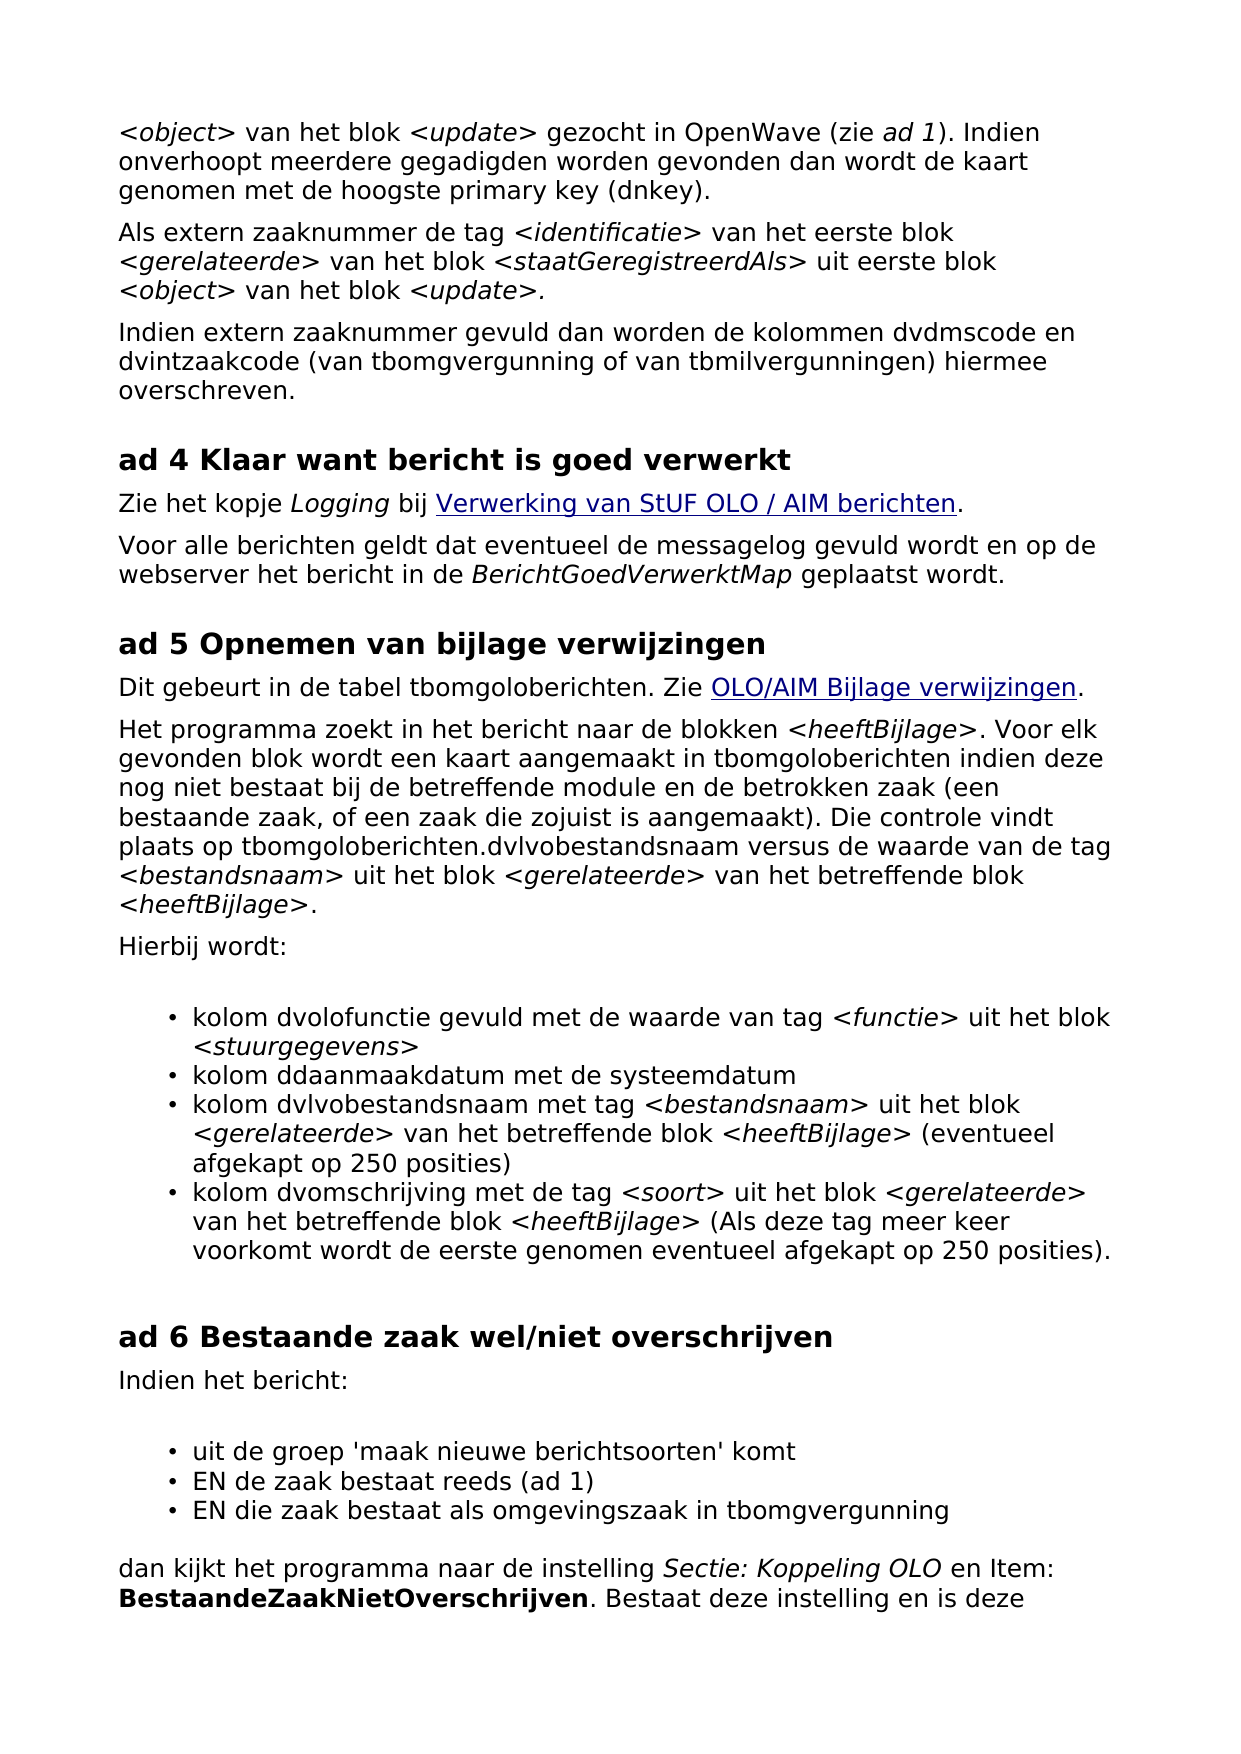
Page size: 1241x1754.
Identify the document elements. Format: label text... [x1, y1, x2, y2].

text Indien extern zaaknummer gevuld dan worden de kolommen dvdmscode en dvintzaakcode (van tbomgvergunning of van tbmilvergunningen) hiermee overschreven. [118, 318, 1122, 406]
text Dit gebeurt in de tabel tbomgoloberichten. Zie OLO/AIM Bijlage verwijzingen. [118, 673, 1122, 703]
text Als extern zaaknummer de tag <identificatie> van het eerste blok <gerelateerde> van het blok <staatGeregistreerdAls> uit eerste blok <object> van het blok <update>. [118, 218, 1122, 306]
text Voor alle berichten geldt dat eventueel de messagelog gevuld wordt en op de webserver het bericht in de BerichtGoedVerwerktMap geplaatst wordt. [118, 531, 1122, 589]
text Indien het bericht: [118, 1366, 1122, 1396]
list kolom ddaanmaakdatum met de systeemdatum [177, 1061, 1122, 1091]
list kolom dvomschrijving met de tag <soort> uit het blok <gerelateerde> van het betreffende blok <heeftBijlage> (Als deze tag meer keer voorkomt wordt de eerste genomen eventueel afgekapt op 250 posities). [177, 1178, 1122, 1266]
list EN de zaak bestaat reeds (ad 1) [177, 1467, 1122, 1496]
text Het programma zoekt in het bericht naar de blokken <heeftBijlage>. Voor elk gevonden blok wordt een kaart aangemaakt in tbomgoloberichten indien deze nog niet bestaat bij de betreffende module en de betrokken zaak (een bestaande zaak, of een zaak die zojuist is aangemaakt). Die controle vindt plaats op tbomgoloberichten.dvlvobestandsnaam versus de waarde van de tag <bestandsnaam> uit het blok <gerelateerde> van het betreffende blok <heeftBijlage>. [118, 715, 1122, 919]
list kolom dvolofunctie gevuld met de waarde van tag <functie> uit het blok <stuurgegevens> [177, 1003, 1122, 1061]
text Hierbij wordt: [118, 932, 1122, 961]
subtitle ad 4 Klaar want bericht is goed verwerkt [118, 443, 1122, 477]
text Zie het kopje Logging bij Verwerking van StUF OLO / AIM berichten. [118, 489, 1122, 519]
list uit de groep 'maak nieuwe berichtsoorten' komt [177, 1438, 1122, 1467]
text <object> van het blok <update> gezocht in OpenWave (zie ad 1). Indien onverhoopt meerdere gegadigden worden gevonden dan wordt de kaart genomen met de hoogste primary key (dnkey). [118, 118, 1122, 206]
subtitle ad 5 Opnemen van bijlage verwijzingen [118, 627, 1122, 661]
text dan kijkt het programma naar de instelling Sectie: Koppeling OLO en Item: BestaandeZaakNietOverschrijven. Bestaat deze instelling en is deze [118, 1554, 1122, 1613]
list EN die zaak bestaat als omgevingszaak in tbomgvergunning [177, 1496, 1122, 1525]
subtitle ad 6 Bestaande zaak wel/niet overschrijven [118, 1320, 1122, 1354]
list kolom dvlvobestandsnaam met tag <bestandsnaam> uit het blok <gerelateerde> van het betreffende blok <heeftBijlage> (eventueel afgekapt op 250 posities) [177, 1091, 1122, 1178]
